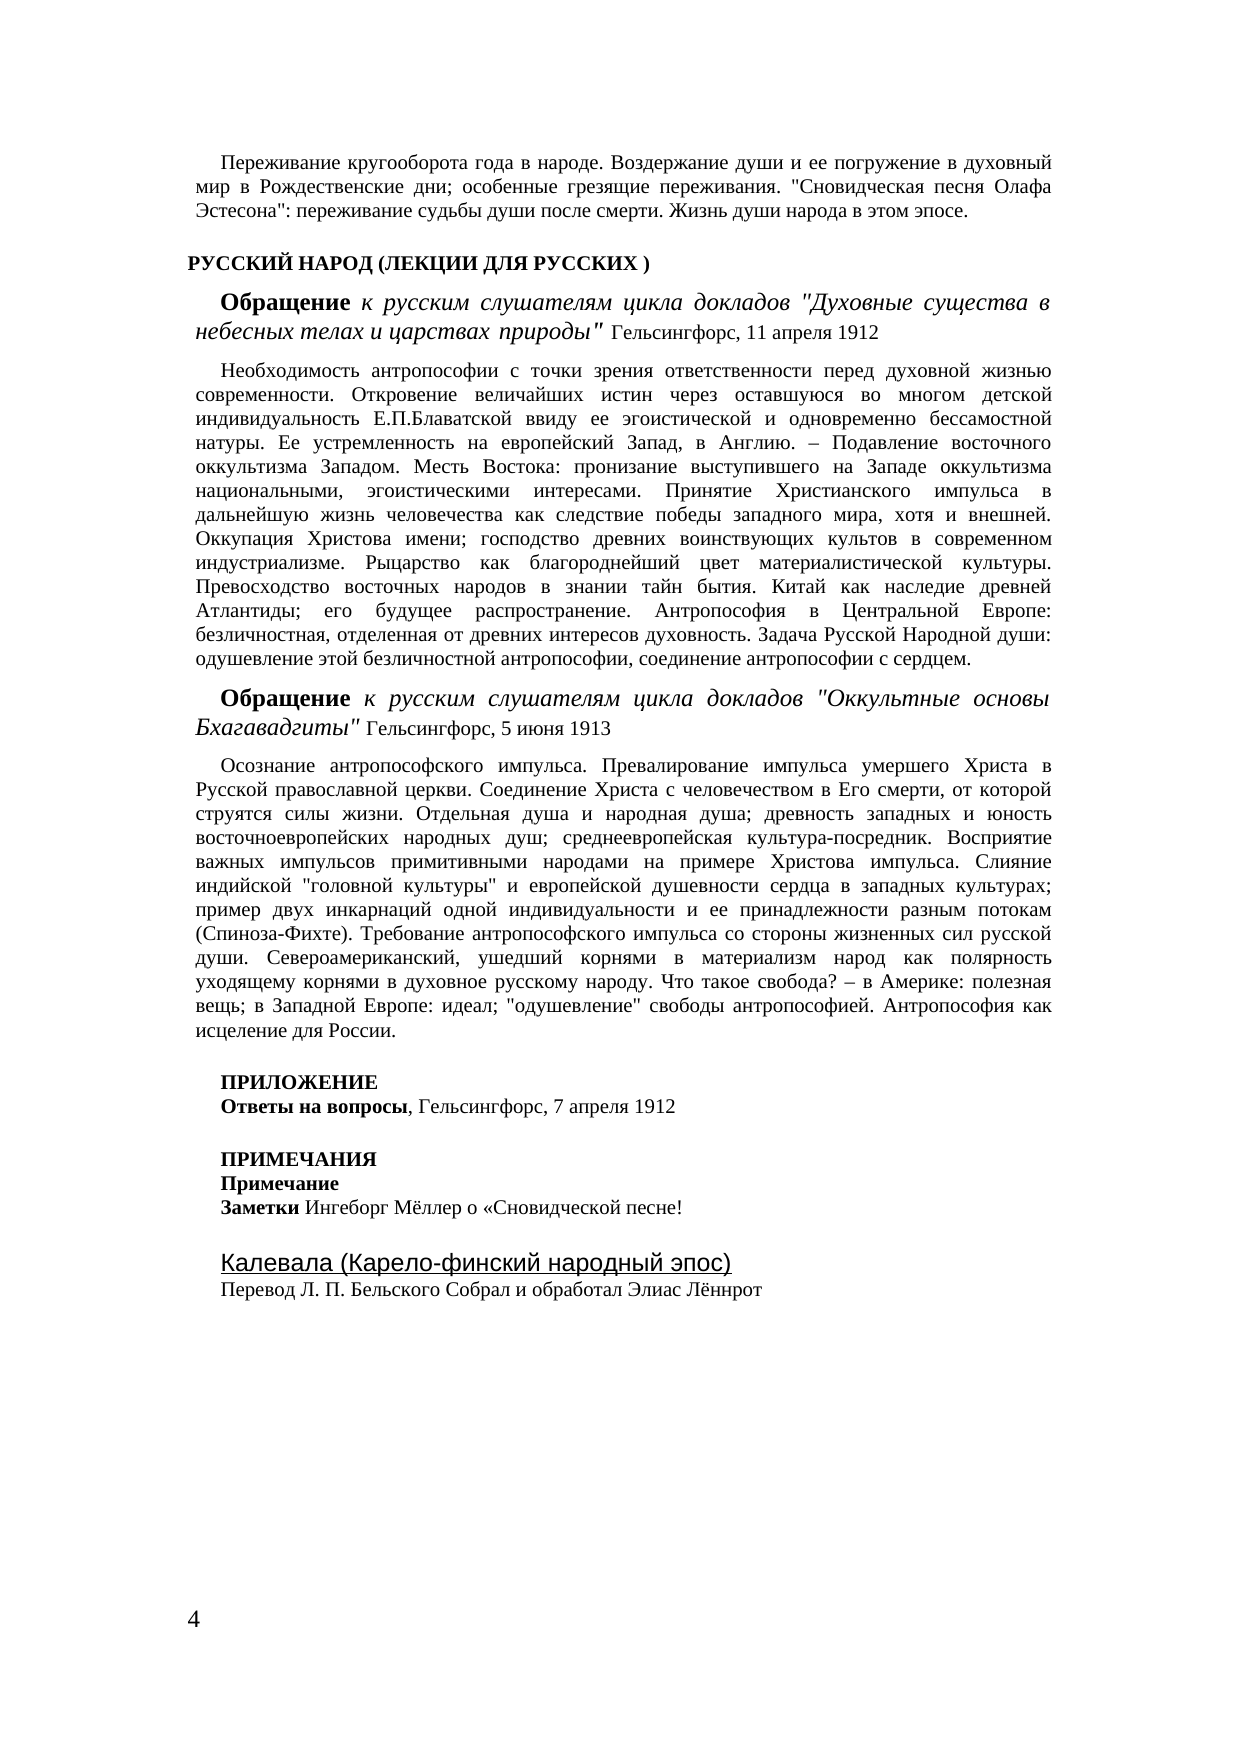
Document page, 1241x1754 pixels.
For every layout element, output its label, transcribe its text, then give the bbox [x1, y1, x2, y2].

text Осознание антропософского импульса. Превалирование импульса умершего Христа в Русской православной церкви. Соединение Христа с человечеством в Его смерти, от которой струятся силы жизни. Отдельная душа и народная душа; древность западных и юность восточноевропейских народных душ; среднеевропейская культура-посредник. Восприятие важных импульсов примитивными народами на примере Христова импульса. Слияние индийской "головной культуры" и европейской душевности сердца в западных культурах; пример двух инкарнаций одной индивидуальности и ее принадлежности разным потокам (Спиноза-Фихте). Требование антропософского импульса со стороны жизненных сил русской души. Североамериканский, ушедший корнями в материализм народ как полярность уходящему корнями в духовное русскому народу. Что такое свобода? – в Америке: полезная вещь; в Западной Европе: идеал; "одушевление" свободы антропософией. Антропософия как исцеление для России. [195, 753, 1053, 1042]
text Перевод Л. П. Бельского Собрал и обработал Элиас Лённрот [195, 1277, 1053, 1301]
text ПРИЛОЖЕНИЕ [195, 1070, 1053, 1094]
text ПРИМЕЧАНИЯ [195, 1147, 1053, 1171]
text Примечание [195, 1171, 1053, 1195]
text Калевала (Карело-финский народный эпос) [195, 1248, 1053, 1277]
text Обращение к русским слушателям цикла докладов "Оккультные основы Бхагавадгиты" Гельсингфорс, 5 июня 1913 [195, 683, 1053, 740]
text Ответы на вопросы, Гельсингфорс, 7 апреля 1912 [195, 1094, 1053, 1118]
text Переживание кругооборота года в народе. Воздержание души и ее погружение в духовный мир в Рождественские дни; особенные грезящие переживания. "Сновидческая песня Олафа Эстесона": переживание судьбы души после смерти. Жизнь души народа в этом эпосе. [195, 150, 1053, 222]
text Заметки Ингеборг Мёллер о «Сновидческой песне! [195, 1195, 1053, 1219]
text Обращение к русским слушателям цикла докладов "Духовные существа в небесных телах и царствах природы" Гельсингфорс, 11 апреля 1912 [195, 287, 1053, 345]
text РУССКИЙ НАРОД (ЛЕКЦИИ ДЛЯ РУССКИХ ) [187, 251, 1053, 275]
text Необходимость антропософии с точки зрения ответственности перед духовной жизнью современности. Откровение величайших истин через оставшуюся во многом детской индивидуальность Е.П.Блаватской ввиду ее эгоистической и одновременно бессамостной натуры. Ее устремленность на европейский Запад, в Англию. – Подавление восточного оккультизма Западом. Месть Востока: пронизание выступившего на Западе оккультизма национальными, эгоистическими интересами. Принятие Христианского импульса в дальнейшую жизнь человечества как следствие победы западного мира, хотя и внешней. Оккупация Христова имени; господство древних воинствующих культов в современном индустриализме. Рыцарство как благороднейший цвет материалистической культуры. Превосходство восточных народов в знании тайн бытия. Китай как наследие древней Атлантиды; его будущее распространение. Антропософия в Центральной Европе: безличностная, отделенная от древних интересов духовность. Задача Русской Народной души: одушевление этой безличностной антропософии, соединение антропософии с сердцем. [195, 357, 1053, 670]
